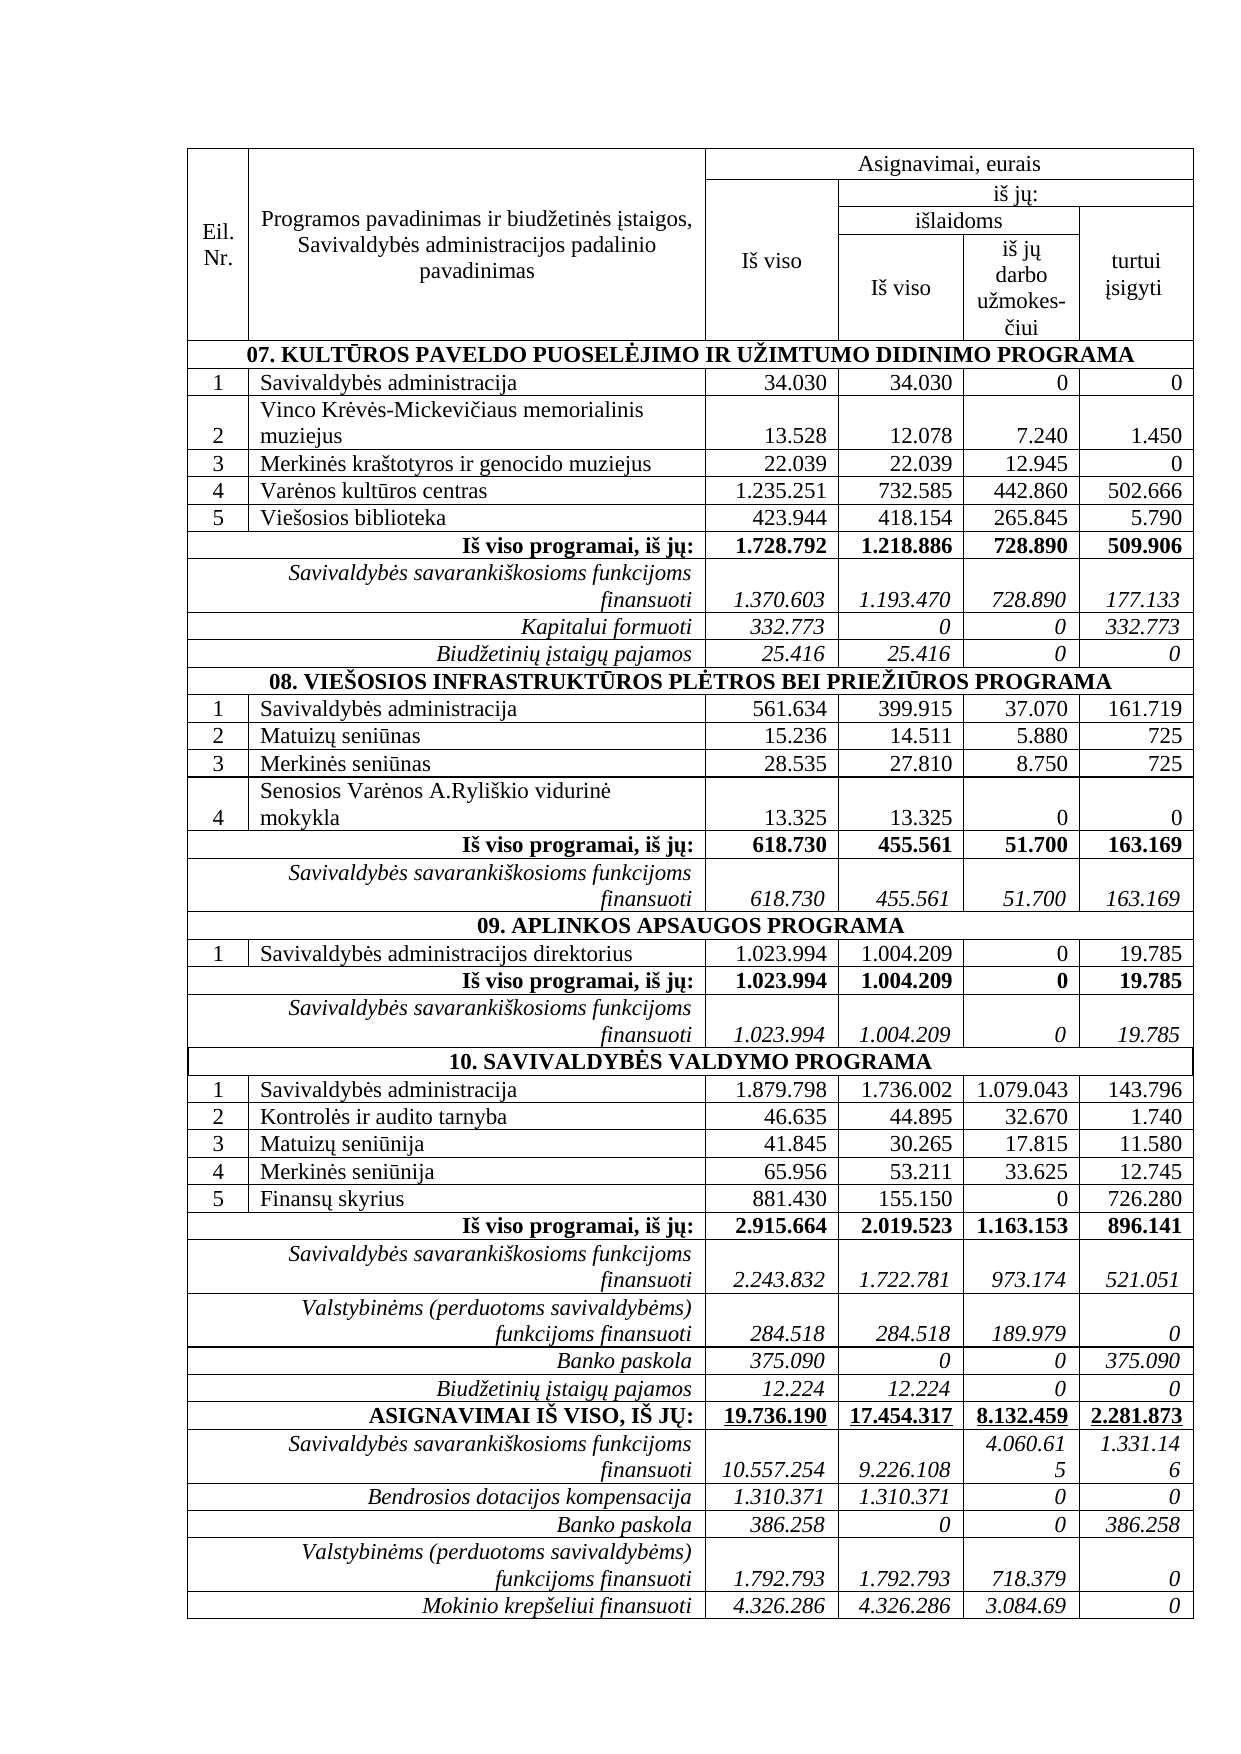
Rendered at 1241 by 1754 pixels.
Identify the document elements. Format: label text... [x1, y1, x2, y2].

table_cell 46.635 [706, 1103, 838, 1129]
table_cell 2.243.832 [706, 1240, 838, 1293]
table_cell Biudžetinių įstaigų pajamos [188, 1375, 705, 1401]
table_cell 1 [188, 369, 248, 395]
table_cell 1.310.371 [839, 1484, 963, 1510]
table_cell 4.326.286 [839, 1592, 963, 1618]
table_cell 4.326.286 [706, 1592, 838, 1618]
table_cell 10.557.254 [706, 1430, 838, 1482]
table_cell 13.325 [706, 778, 838, 830]
table_cell 163.169 [1080, 859, 1193, 911]
table_cell 11.580 [1080, 1130, 1193, 1157]
table_cell 19.785 [1080, 995, 1193, 1047]
table_cell 1.235.251 [706, 477, 838, 503]
table_cell 0 [964, 1375, 1079, 1401]
table_cell 0 [839, 1511, 963, 1537]
table_cell 13.325 [839, 778, 963, 830]
table_cell 1.728.792 [706, 532, 838, 558]
table_cell Savivaldybės savarankiškosioms funkcijoms finansuoti [188, 559, 705, 612]
table_cell 155.150 [839, 1185, 963, 1212]
table_cell Iš viso [839, 235, 963, 340]
table_cell 53.211 [839, 1158, 963, 1184]
table_cell 0 [839, 613, 963, 639]
table_cell 0 [964, 940, 1079, 966]
table_cell Bendrosios dotacijos kompensacija [188, 1484, 705, 1510]
table_cell Banko paskola [188, 1348, 705, 1374]
table_cell 1 [188, 1076, 248, 1102]
table_cell 0 [964, 967, 1079, 993]
table_cell 0 [1080, 450, 1193, 476]
table_cell 41.845 [706, 1130, 838, 1157]
table_cell 0 [1080, 778, 1193, 830]
table_cell 28.535 [706, 750, 838, 776]
table_cell 3.084.69 [964, 1592, 1079, 1618]
table_cell 12.224 [706, 1375, 838, 1401]
table_cell 1.163.153 [964, 1213, 1079, 1239]
table_cell Kapitalui formuoti [188, 613, 705, 639]
table_cell 455.561 [839, 859, 963, 911]
table_cell 22.039 [839, 450, 963, 476]
table_cell Savivaldybės savarankiškosioms funkcijoms finansuoti [188, 1240, 705, 1293]
table_cell 0 [964, 1484, 1079, 1510]
table_cell 1.023.994 [706, 995, 838, 1047]
table_cell Savivaldybės administracija [249, 1076, 705, 1102]
table_cell 2.281.873 [1080, 1402, 1193, 1429]
table_cell 284.518 [839, 1294, 963, 1346]
table_cell 1.736.002 [839, 1076, 963, 1102]
table_cell 1.331.146 [1080, 1430, 1193, 1482]
table_cell 0 [964, 1348, 1079, 1374]
table_cell 1.023.994 [706, 940, 838, 966]
table_cell iš jų: [839, 180, 1193, 206]
table_cell Banko paskola [188, 1511, 705, 1537]
table_cell 386.258 [1080, 1511, 1193, 1537]
table_cell Savivaldybės savarankiškosioms funkcijoms finansuoti [188, 995, 705, 1047]
table_cell 65.956 [706, 1158, 838, 1184]
table_cell 455.561 [839, 831, 963, 857]
table_cell 19.736.190 [706, 1402, 838, 1429]
table_cell 375.090 [706, 1348, 838, 1374]
table_cell 728.890 [964, 559, 1079, 612]
table_cell 3 [188, 1130, 248, 1157]
table_cell 51.700 [964, 831, 1079, 857]
table_cell 284.518 [706, 1294, 838, 1346]
table_cell 0 [1080, 1484, 1193, 1510]
table_cell 27.810 [839, 750, 963, 776]
table_cell Biudžetinių įstaigų pajamos [188, 640, 705, 667]
table_cell Mokinio krepšeliui finansuoti [188, 1592, 705, 1618]
table_cell 0 [1080, 1592, 1193, 1618]
table_cell 0 [964, 1511, 1079, 1537]
table_cell 2.915.664 [706, 1213, 838, 1239]
table_cell 521.051 [1080, 1240, 1193, 1293]
table_cell 4.060.615 [964, 1430, 1079, 1482]
table_cell 728.890 [964, 532, 1079, 558]
table_cell 4 [188, 778, 248, 830]
table_cell 8.132.459 [964, 1402, 1079, 1429]
table_cell 7.240 [964, 396, 1079, 449]
table_cell 1.193.470 [839, 559, 963, 612]
table_cell 973.174 [964, 1240, 1079, 1293]
table_cell 09. APLINKOS APSAUGOS PROGRAMA [188, 912, 1193, 939]
table_cell Matuizų seniūnas [249, 723, 705, 749]
table_cell 12.745 [1080, 1158, 1193, 1184]
table_cell Vinco Krėvės-Mickevičiaus memorialinis muziejus [249, 396, 705, 449]
table_cell Iš viso programai, iš jų: [188, 831, 705, 857]
table_cell 332.773 [706, 613, 838, 639]
table_cell 896.141 [1080, 1213, 1193, 1239]
table_cell 618.730 [706, 859, 838, 911]
table_cell turtui įsigyti [1080, 207, 1193, 340]
table_cell 25.416 [839, 640, 963, 667]
table_cell 375.090 [1080, 1348, 1193, 1374]
table_cell Kontrolės ir audito tarnyba [249, 1103, 705, 1129]
table_cell 37.070 [964, 695, 1079, 722]
table_cell 161.719 [1080, 695, 1193, 722]
table_cell 1.792.793 [839, 1538, 963, 1591]
table_cell 0 [964, 613, 1079, 639]
table_cell 0 [964, 369, 1079, 395]
table_cell 1.004.209 [839, 967, 963, 993]
table_cell išlaidoms [839, 207, 1079, 234]
table_cell Valstybinėms (perduotoms savivaldybėms) funkcijoms finansuoti [188, 1538, 705, 1591]
table_cell 177.133 [1080, 559, 1193, 612]
table_cell 0 [964, 778, 1079, 830]
table_cell 1 [188, 940, 248, 966]
table_cell 19.785 [1080, 940, 1193, 966]
table_cell 5.880 [964, 723, 1079, 749]
table_cell 0 [839, 1348, 963, 1374]
table_cell 1.450 [1080, 396, 1193, 449]
table_cell 0 [1080, 369, 1193, 395]
table_cell Senosios Varėnos A.Ryliškio vidurinė mokykla [249, 778, 705, 830]
table_cell 5.790 [1080, 505, 1193, 531]
table_cell 1.004.209 [839, 995, 963, 1047]
table_cell Savivaldybės savarankiškosioms funkcijoms finansuoti [188, 1430, 705, 1482]
table_cell 418.154 [839, 505, 963, 531]
table_cell 0 [1080, 1538, 1193, 1591]
table_cell 10. SAVIVALDYBĖS VALDYMO PROGRAMA [189, 1048, 1192, 1074]
table_cell Savivaldybės administracijos direktorius [249, 940, 705, 966]
table_cell 44.895 [839, 1103, 963, 1129]
table_cell 3 [188, 450, 248, 476]
table_cell 07. KULTŪROS PAVELDO PUOSELĖJIMO IR UŽIMTUMO DIDINIMO PROGRAMA [188, 341, 1193, 367]
table_header Programos pavadinimas ir biudžetinės įstaigos, Savivaldybės administracijos padalinio pavadinimas [249, 149, 705, 340]
table_cell 9.226.108 [839, 1430, 963, 1482]
table_cell 0 [1080, 1375, 1193, 1401]
table_cell 13.528 [706, 396, 838, 449]
table_cell iš jų darbo užmokes-čiui [964, 235, 1079, 340]
table_cell 732.585 [839, 477, 963, 503]
table_cell 163.169 [1080, 831, 1193, 857]
table_cell 509.906 [1080, 532, 1193, 558]
table_cell 33.625 [964, 1158, 1079, 1184]
table_cell Iš viso programai, iš jų: [188, 1213, 705, 1239]
table_cell 399.915 [839, 695, 963, 722]
table_cell 14.511 [839, 723, 963, 749]
table_cell 1.023.994 [706, 967, 838, 993]
table_cell 332.773 [1080, 613, 1193, 639]
table_cell 2.019.523 [839, 1213, 963, 1239]
table_cell Finansų skyrius [249, 1185, 705, 1212]
table_cell Merkinės seniūnas [249, 750, 705, 776]
table_cell 725 [1080, 750, 1193, 776]
table_cell 442.860 [964, 477, 1079, 503]
table_cell 881.430 [706, 1185, 838, 1212]
table_cell 12.945 [964, 450, 1079, 476]
table_cell 17.815 [964, 1130, 1079, 1157]
table_cell 725 [1080, 723, 1193, 749]
table_cell Valstybinėms (perduotoms savivaldybėms) funkcijoms finansuoti [188, 1294, 705, 1346]
table_cell 1.722.781 [839, 1240, 963, 1293]
table_cell 1.310.371 [706, 1484, 838, 1510]
table_cell Matuizų seniūnija [249, 1130, 705, 1157]
table_cell Viešosios biblioteka [249, 505, 705, 531]
table_cell 0 [964, 995, 1079, 1047]
table_cell 51.700 [964, 859, 1079, 911]
table_cell 34.030 [839, 369, 963, 395]
table_cell 08. VIEŠOSIOS INFRASTRUKTŪROS PLĖTROS BEI PRIEŽIŪROS PROGRAMA [188, 668, 1193, 694]
table_header Asignavimai, eurais [706, 149, 1193, 179]
table_cell 0 [1080, 1294, 1193, 1346]
table_cell 12.224 [839, 1375, 963, 1401]
table_cell 502.666 [1080, 477, 1193, 503]
table_cell 2 [188, 1103, 248, 1129]
table_cell Varėnos kultūros centras [249, 477, 705, 503]
table_cell Merkinės kraštotyros ir genocido muziejus [249, 450, 705, 476]
table_cell 1.879.798 [706, 1076, 838, 1102]
table_cell 15.236 [706, 723, 838, 749]
table_cell 22.039 [706, 450, 838, 476]
table_cell 8.750 [964, 750, 1079, 776]
table_cell Savivaldybės administracija [249, 369, 705, 395]
table_cell 726.280 [1080, 1185, 1193, 1212]
table_cell 2 [188, 723, 248, 749]
table_cell 189.979 [964, 1294, 1079, 1346]
table_cell Iš viso [706, 180, 838, 340]
table_cell 5 [188, 505, 248, 531]
table_cell 1.079.043 [964, 1076, 1079, 1102]
table_cell Iš viso programai, iš jų: [188, 967, 705, 993]
table_cell 0 [964, 1185, 1079, 1212]
table_cell 265.845 [964, 505, 1079, 531]
table_cell 561.634 [706, 695, 838, 722]
table_header Eil. Nr. [188, 149, 248, 340]
table_cell 1 [188, 695, 248, 722]
table_cell 17.454.317 [839, 1402, 963, 1429]
table_cell 423.944 [706, 505, 838, 531]
table_cell 25.416 [706, 640, 838, 667]
table_cell 2 [188, 396, 248, 449]
table_cell Savivaldybės administracija [249, 695, 705, 722]
table_cell 4 [188, 1158, 248, 1184]
table_cell 1.792.793 [706, 1538, 838, 1591]
table_cell 3 [188, 750, 248, 776]
table_cell 12.078 [839, 396, 963, 449]
table_cell Merkinės seniūnija [249, 1158, 705, 1184]
table_cell 32.670 [964, 1103, 1079, 1129]
table_cell 0 [964, 640, 1079, 667]
table_cell 30.265 [839, 1130, 963, 1157]
table_cell Iš viso programai, iš jų: [188, 532, 705, 558]
table_cell 718.379 [964, 1538, 1079, 1591]
table_cell 1.740 [1080, 1103, 1193, 1129]
table_cell 386.258 [706, 1511, 838, 1537]
table_cell 1.004.209 [839, 940, 963, 966]
table_cell 1.370.603 [706, 559, 838, 612]
table_cell 5 [188, 1185, 248, 1212]
table_cell 618.730 [706, 831, 838, 857]
table_cell Savivaldybės savarankiškosioms funkcijoms finansuoti [188, 859, 705, 911]
table_cell 19.785 [1080, 967, 1193, 993]
table_cell 0 [1080, 640, 1193, 667]
table_cell 143.796 [1080, 1076, 1193, 1102]
table_cell 1.218.886 [839, 532, 963, 558]
table_cell ASIGNAVIMAI IŠ VISO, IŠ JŲ: [188, 1402, 705, 1429]
table_cell 4 [188, 477, 248, 503]
table_cell 34.030 [706, 369, 838, 395]
